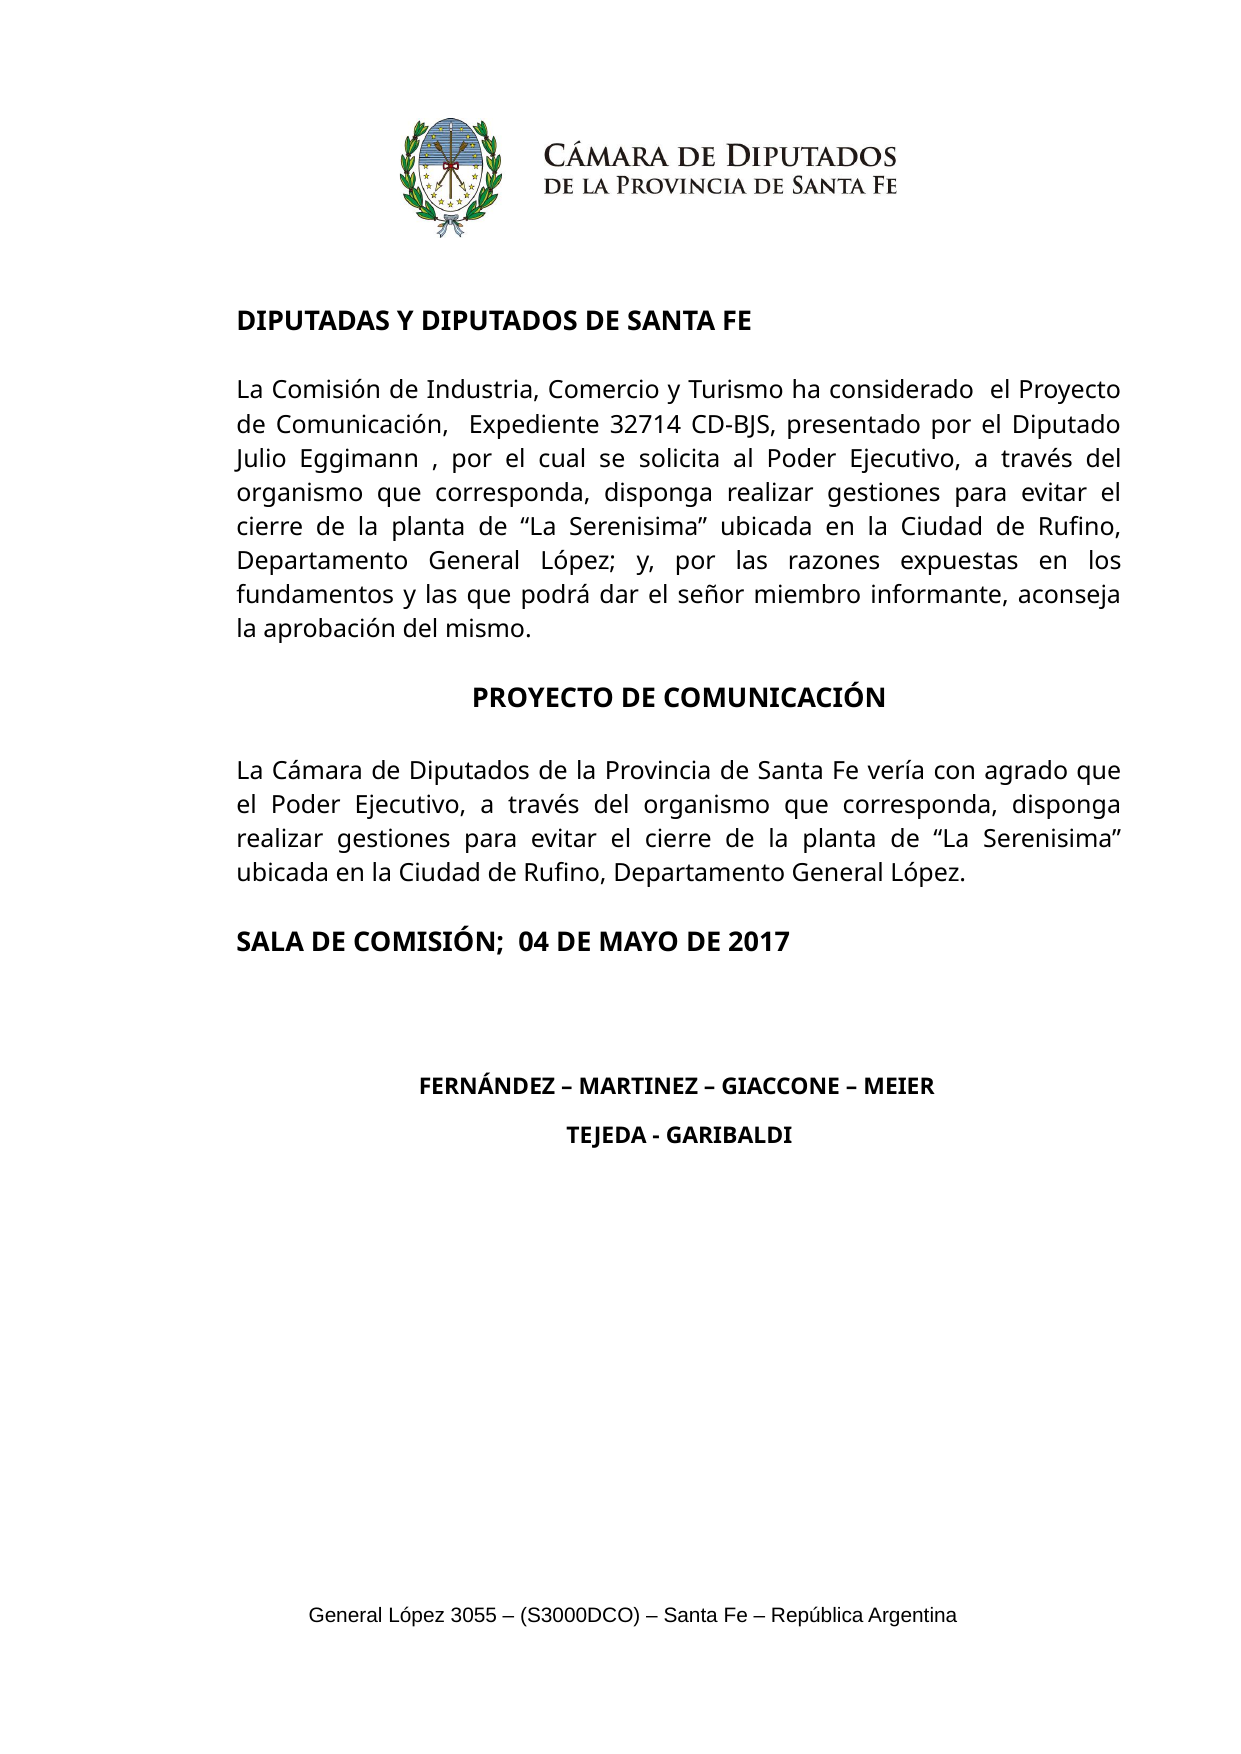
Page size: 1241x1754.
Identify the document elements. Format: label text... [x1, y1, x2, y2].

picture [399, 118, 897, 242]
text PROYECTO DE COMUNICACIÓN [236, 679, 1122, 716]
text La Cámara de Diputados de la Provincia de Santa Fe vería con agrado que el Poder Ejecutivo, a través del organismo que corresponda, disponga realizar gestiones para evitar el cierre de la planta de “La Serenisima” ubicada en la Ciudad de Rufino, Departamento General López. [236, 752, 1122, 889]
text TEJEDA - GARIBALDI [236, 1119, 1122, 1151]
text DIPUTADAS Y DIPUTADOS DE SANTA FE [236, 301, 1122, 338]
text FERNÁNDEZ – MARTINEZ – GIACCONE – MEIER [236, 1070, 1117, 1102]
text SALA DE COMISIÓN; 04 DE MAYO DE 2017 [236, 923, 1122, 960]
text La Comisión de Industria, Comercio y Turismo ha considerado el Proyecto de Comunicación, Expediente 32714 CD-BJS, presentado por el Diputado Julio Eggimann , por el cual se solicita al Poder Ejecutivo, a través del organismo que corresponda, disponga realizar gestiones para evitar el cierre de la planta de “La Serenisima” ubicada en la Ciudad de Rufino, Departamento General López; y, por las razones expuestas en los fundamentos y las que podrá dar el señor miembro informante, aconseja la aprobación del mismo. [236, 372, 1122, 645]
